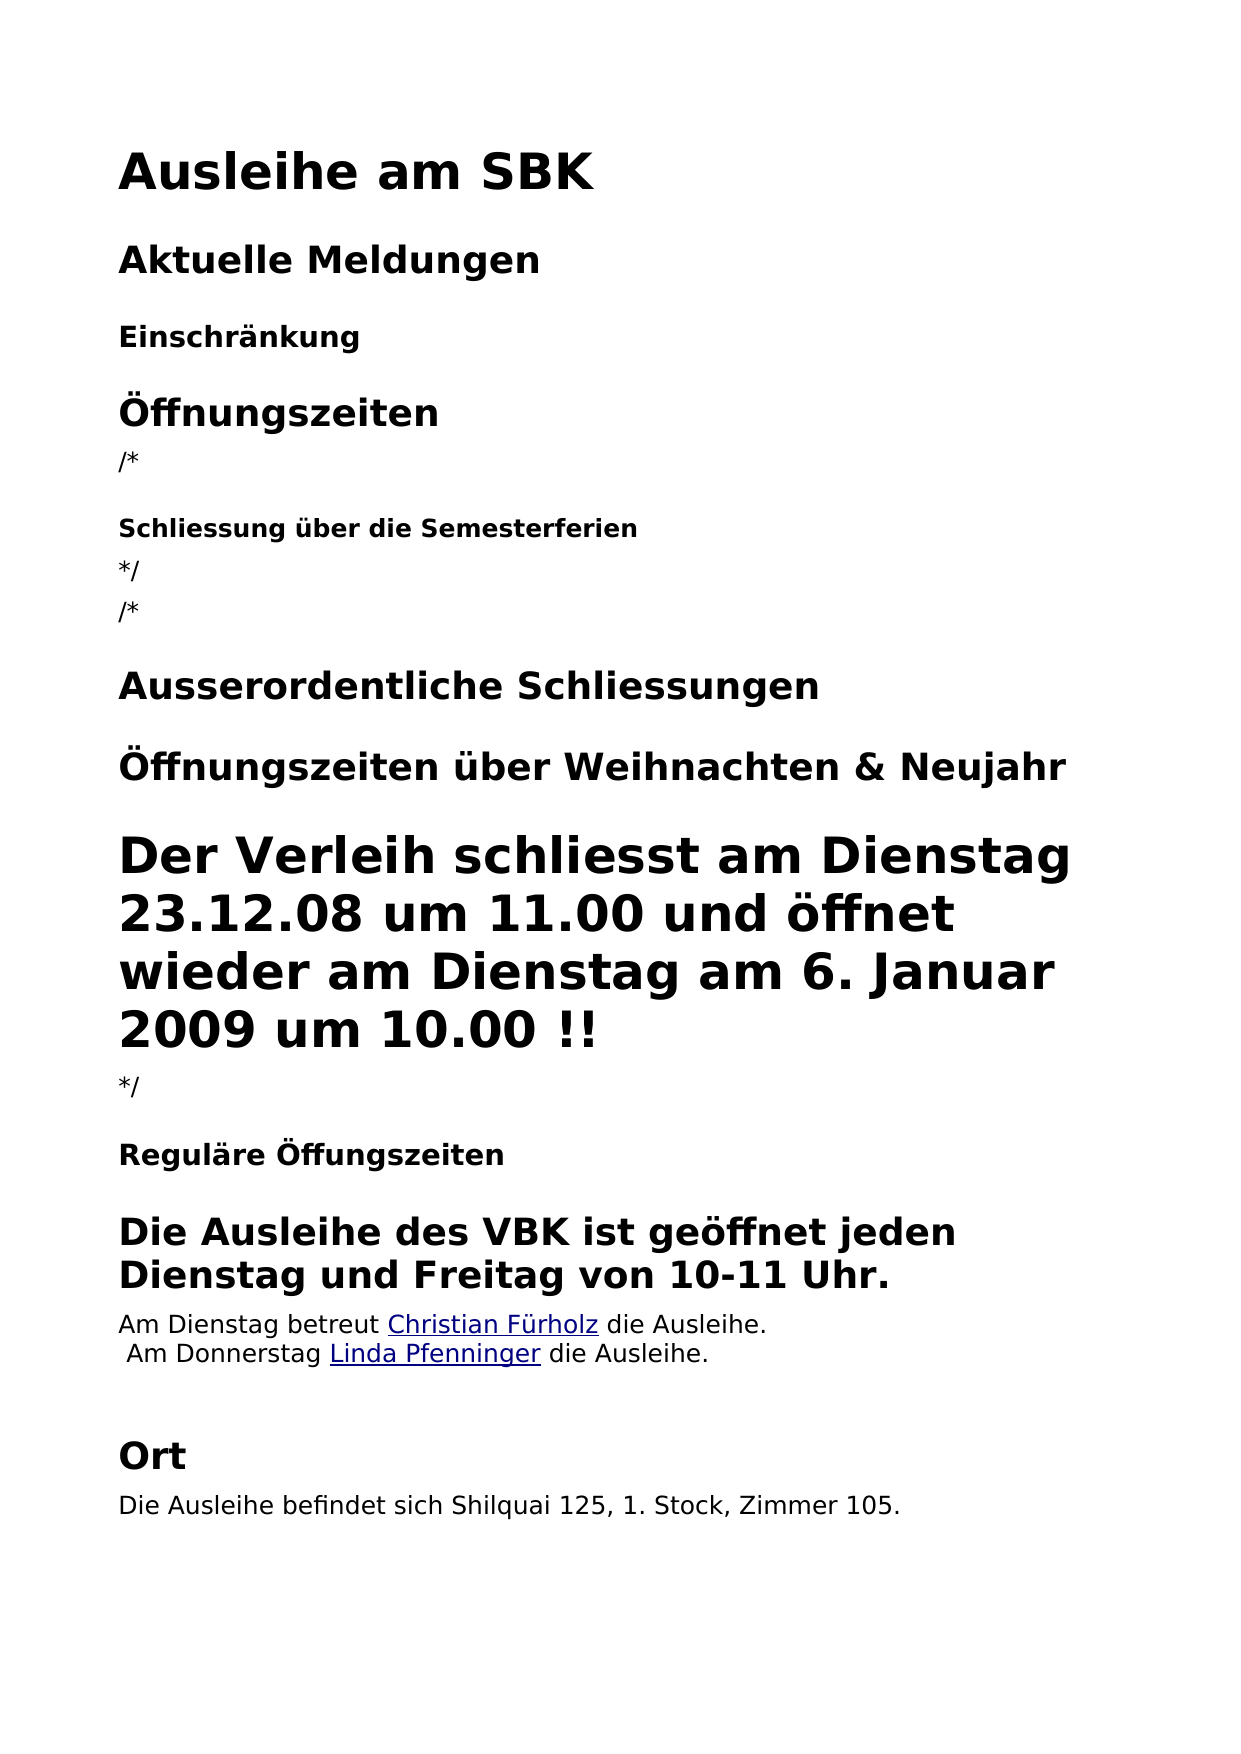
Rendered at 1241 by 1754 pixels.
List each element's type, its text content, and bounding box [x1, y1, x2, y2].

subtitle Ort [118, 1435, 1122, 1478]
subtitle Öffnungszeiten über Weihnachten & Neujahr [118, 745, 1122, 789]
subtitle Schliessung über die Semesterferien [118, 514, 1122, 543]
text Die Ausleihe befindet sich Shilquai 125, 1. Stock, Zimmer 105. [118, 1491, 1122, 1549]
subtitle Reguläre Öffungszeiten [118, 1139, 1122, 1173]
subtitle Die Ausleihe des VBK ist geöffnet jeden Dienstag und Freitag von 10-11 Uhr. [118, 1210, 1122, 1297]
text */ [118, 1072, 1122, 1101]
subtitle Einschränkung [118, 320, 1122, 354]
subtitle Ausserordentliche Schliessungen [118, 664, 1122, 708]
subtitle Aktuelle Meldungen [118, 239, 1122, 282]
text Am Dienstag betreut Christian Fürholz die Ausleihe. Am Donnerstag Linda Pfenninger die Ausleihe. [118, 1310, 1122, 1397]
text /* [118, 598, 1122, 627]
text */ [118, 556, 1122, 585]
text /* [118, 448, 1122, 477]
subtitle Ausleihe am SBK [118, 143, 1122, 201]
subtitle Der Verleih schliesst am Dienstag 23.12.08 um 11.00 und öffnet wieder am Dienstag am 6. Januar 2009 um 10.00 !! [118, 827, 1122, 1059]
subtitle Öffnungszeiten [118, 391, 1122, 435]
